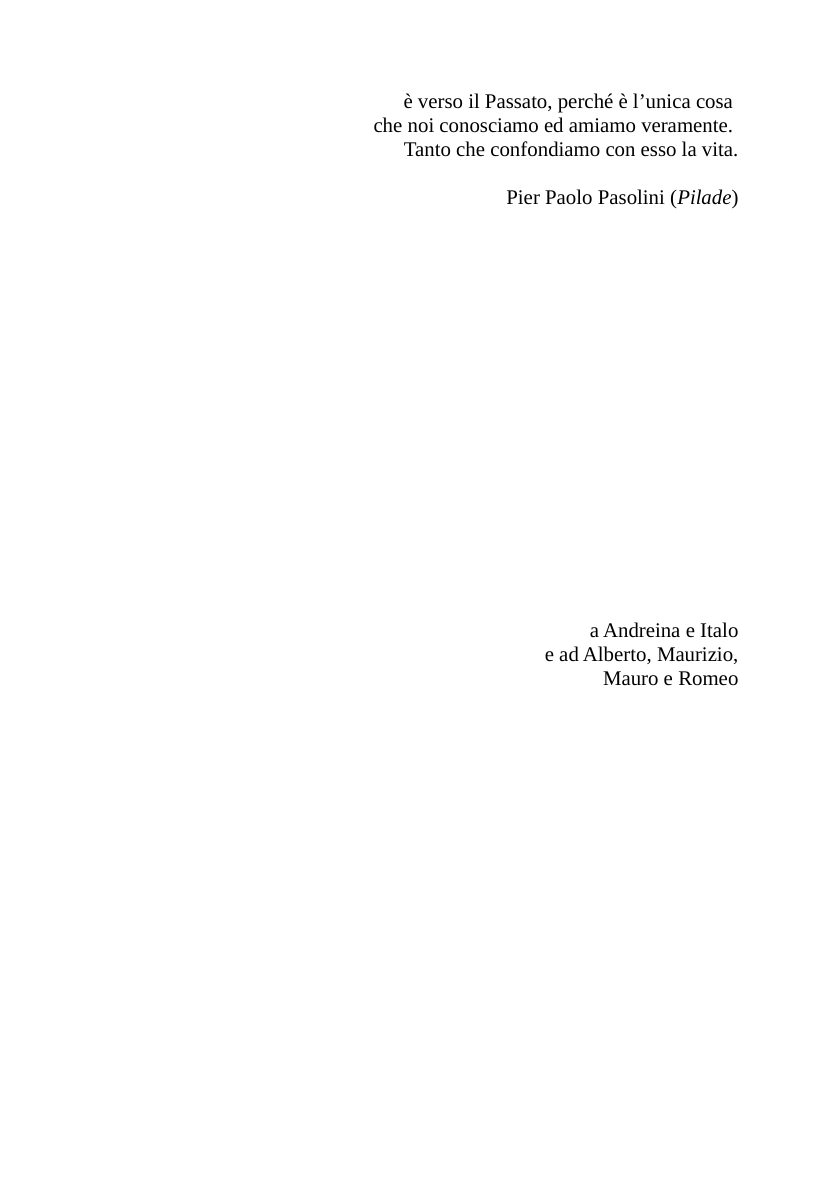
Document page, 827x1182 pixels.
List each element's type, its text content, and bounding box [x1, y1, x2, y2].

text a Andreina e Italo [88, 618, 738, 642]
text Tanto che confondiamo con esso la vita. [88, 137, 738, 161]
text e ad Alberto, Maurizio, [88, 642, 738, 666]
text è verso il Passato, perché è l’unica cosa [88, 88, 738, 113]
text Mauro e Romeo [88, 666, 738, 690]
text Pier Paolo Pasolini (Pilade) [88, 185, 738, 209]
text che noi conosciamo ed amiamo veramente. [88, 113, 738, 137]
